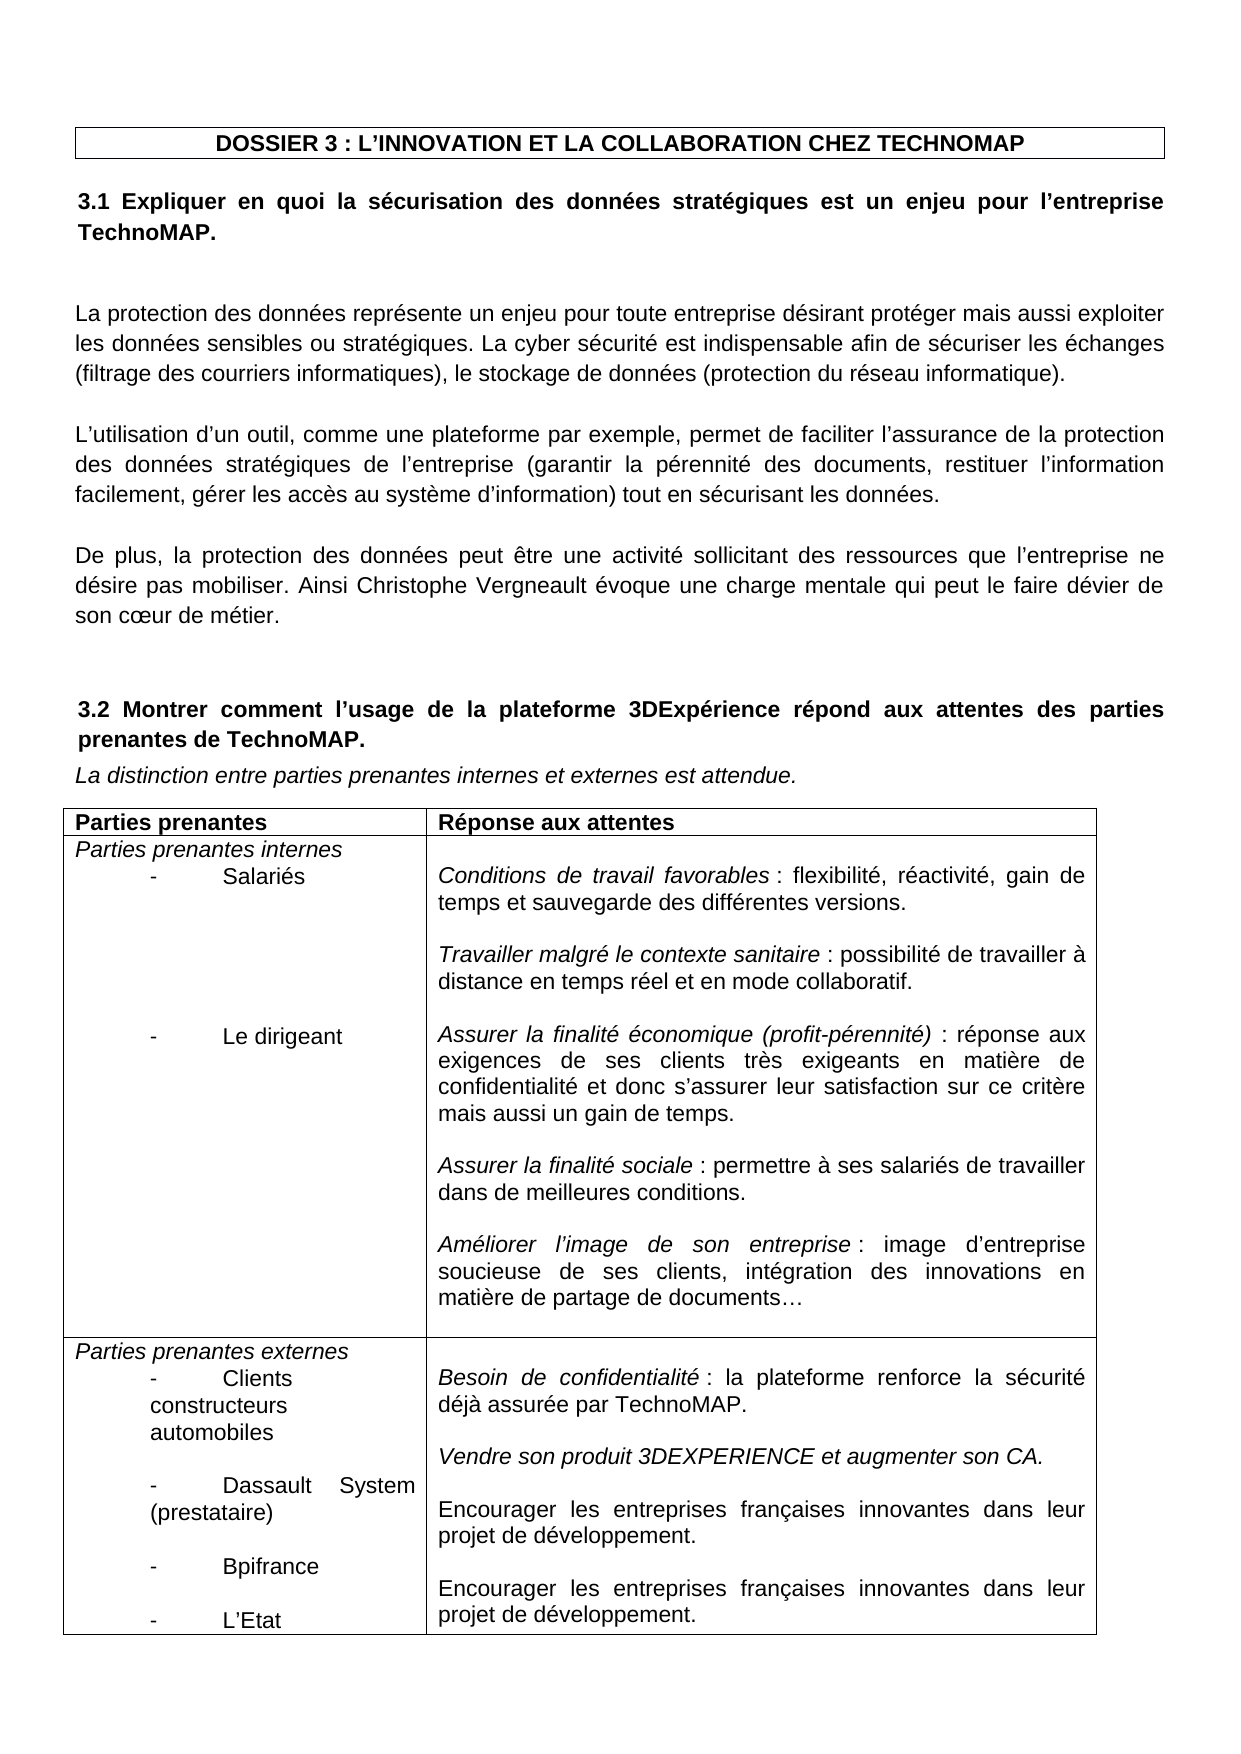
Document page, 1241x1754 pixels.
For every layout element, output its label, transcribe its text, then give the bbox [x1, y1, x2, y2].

text La distinction entre parties prenantes internes et externes est attendue. [75, 762, 1165, 789]
text DOSSIER 3 : L’INNOVATION ET LA COLLABORATION CHEZ TECHNOMAP [76, 128, 1164, 158]
table_header Parties prenantes [64, 809, 426, 835]
text La protection des données représente un enjeu pour toute entreprise désirant protéger mais aussi exploiter les données sensibles ou stratégiques. La cyber sécurité est indispensable afin de sécuriser les échanges (filtrage des courriers informatiques), le stockage de données (protection du réseau informatique). [75, 300, 1165, 387]
table_cell Parties prenantes externes Clients constructeurs automobiles Dassault System (prestataire) Bpifrance L’Etat [64, 1338, 426, 1634]
table_header Réponse aux attentes [427, 809, 1096, 835]
table_cell Parties prenantes internes Salariés Le dirigeant [64, 836, 426, 1337]
table_cell Besoin de confidentialité : la plateforme renforce la sécurité déjà assurée par TechnoMAP. Vendre son produit 3DEXPERIENCE et augmenter son CA. Encourager les entreprises françaises innovantes dans leur projet de développement. Encourager les entreprises françaises innovantes dans leur projet de développement. [427, 1338, 1096, 1634]
text 3.1 Expliquer en quoi la sécurisation des données stratégiques est un enjeu pour l’entreprise TechnoMAP. [78, 188, 1165, 245]
table_cell Conditions de travail favorables : flexibilité, réactivité, gain de temps et sauvegarde des différentes versions. Travailler malgré le contexte sanitaire : possibilité de travailler à distance en temps réel et en mode collaboratif. Assurer la finalité économique (profit-pérennité) : réponse aux exigences de ses clients très exigeants en matière de confidentialité et donc s’assurer leur satisfaction sur ce critère mais aussi un gain de temps. Assurer la finalité sociale : permettre à ses salariés de travailler dans de meilleures conditions. Améliorer l’image de son entreprise : image d’entreprise soucieuse de ses clients, intégration des innovations en matière de partage de documents… [427, 836, 1096, 1337]
text 3.2 Montrer comment l’usage de la plateforme 3DExpérience répond aux attentes des parties prenantes de TechnoMAP. [78, 696, 1165, 752]
text De plus, la protection des données peut être une activité sollicitant des ressources que l’entreprise ne désire pas mobiliser. Ainsi Christophe Vergneault évoque une charge mentale qui peut le faire dévier de son cœur de métier. [75, 542, 1165, 628]
text L’utilisation d’un outil, comme une plateforme par exemple, permet de faciliter l’assurance de la protection des données stratégiques de l’entreprise (garantir la pérennité des documents, restituer l’information facilement, gérer les accès au système d’information) tout en sécurisant les données. [75, 421, 1165, 508]
